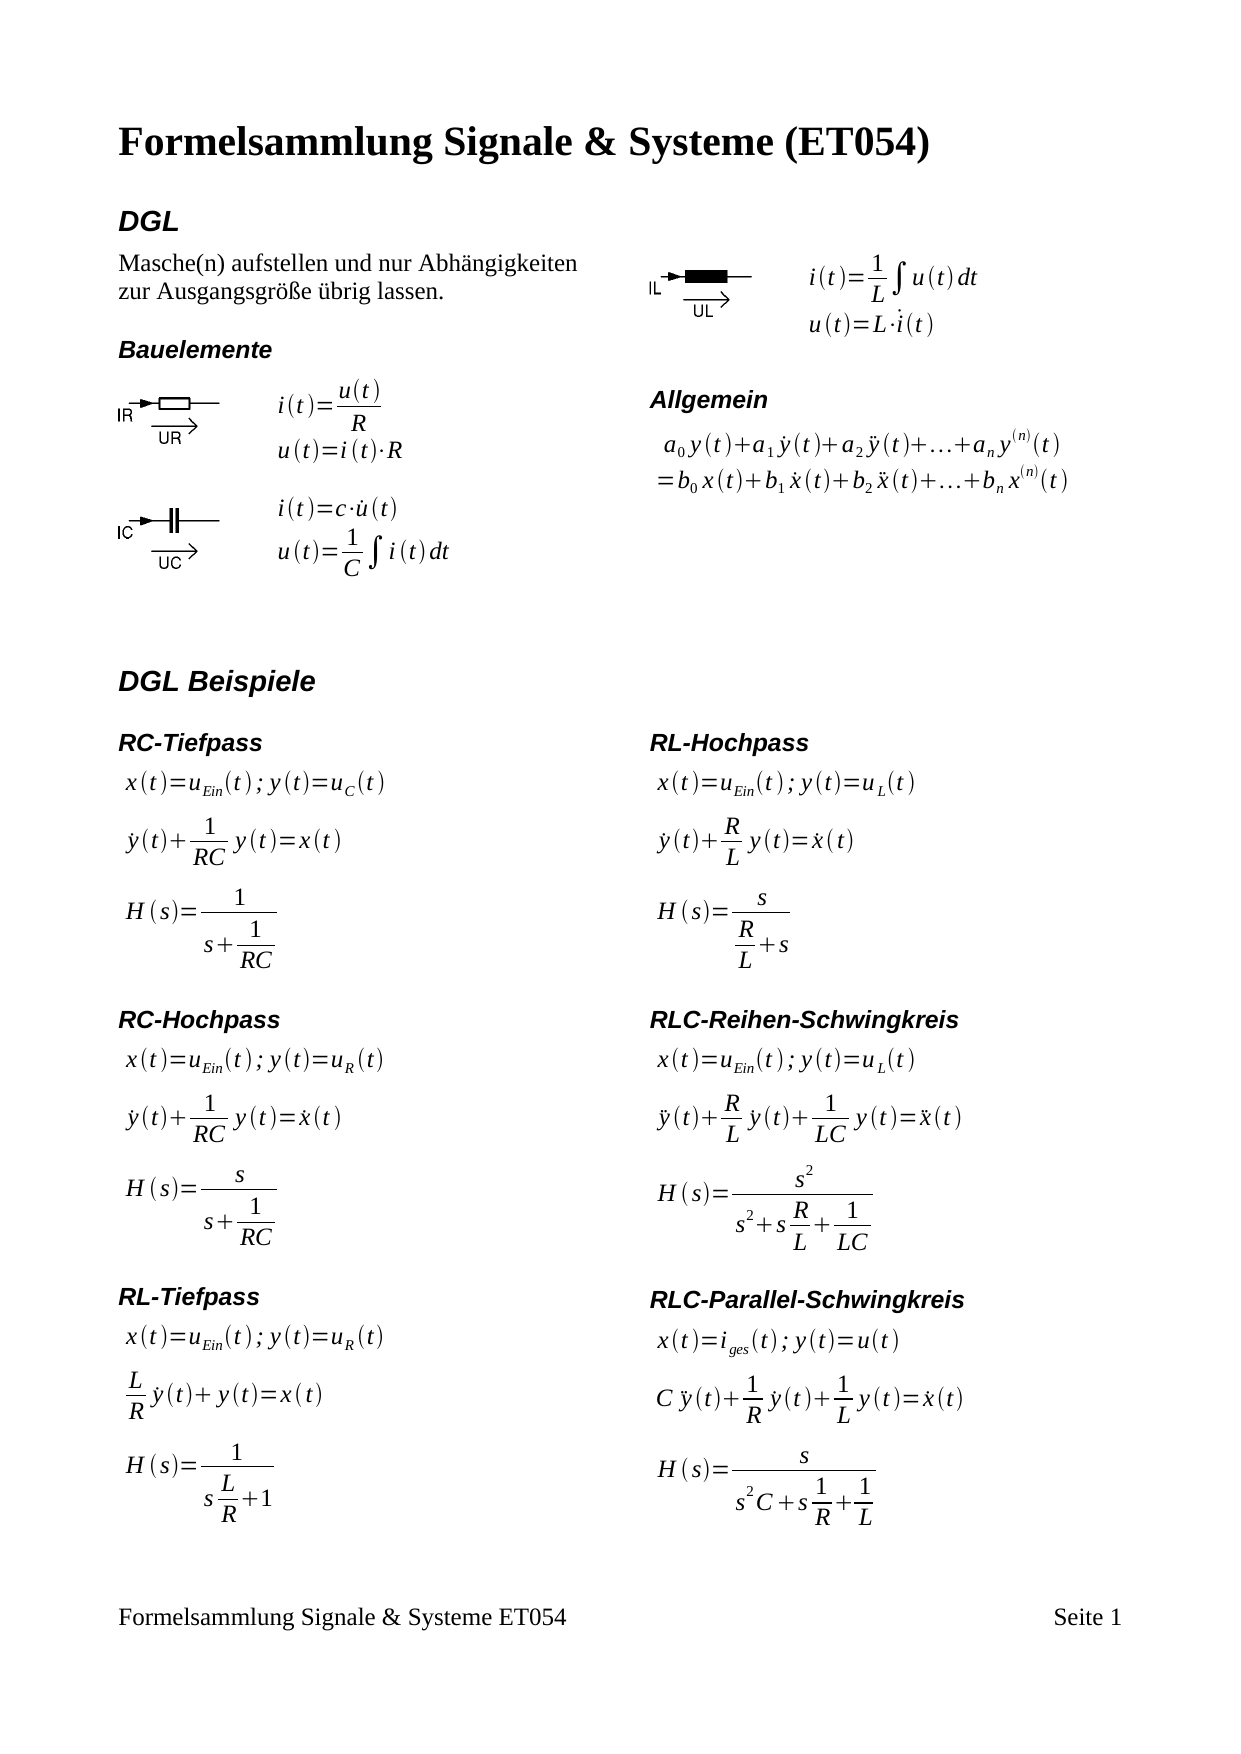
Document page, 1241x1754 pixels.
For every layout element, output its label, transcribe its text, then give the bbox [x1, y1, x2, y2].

picture [118, 508, 220, 569]
text Formelsammlung Signale & Systeme (ET054) [118, 118, 1122, 164]
subtitle RLC-Reihen-Schwingkreis [649, 1006, 1122, 1033]
subtitle RC-Hochpass [118, 1006, 591, 1033]
table_cell [118, 495, 271, 612]
subtitle DGL Beispiele [118, 664, 1122, 697]
subtitle RL-Hochpass [649, 728, 1122, 756]
text Masche(n) aufstellen und nur Abhängigkeiten zur Ausgangsgröße übrig lassen. [118, 249, 591, 305]
subtitle RL-Tiefpass [118, 1283, 591, 1310]
subtitle DGL [118, 204, 1122, 237]
subtitle Bauelemente [118, 336, 591, 364]
table_cell [650, 250, 803, 367]
table_header [118, 376, 271, 495]
picture [118, 397, 220, 444]
subtitle RC-Tiefpass [118, 728, 591, 756]
table_cell [803, 250, 1122, 367]
subtitle RLC-Parallel-Schwingkreis [649, 1286, 1122, 1314]
picture [649, 270, 752, 317]
table_cell [271, 495, 591, 612]
table_header [271, 376, 591, 495]
subtitle Allgemein [649, 386, 1122, 414]
